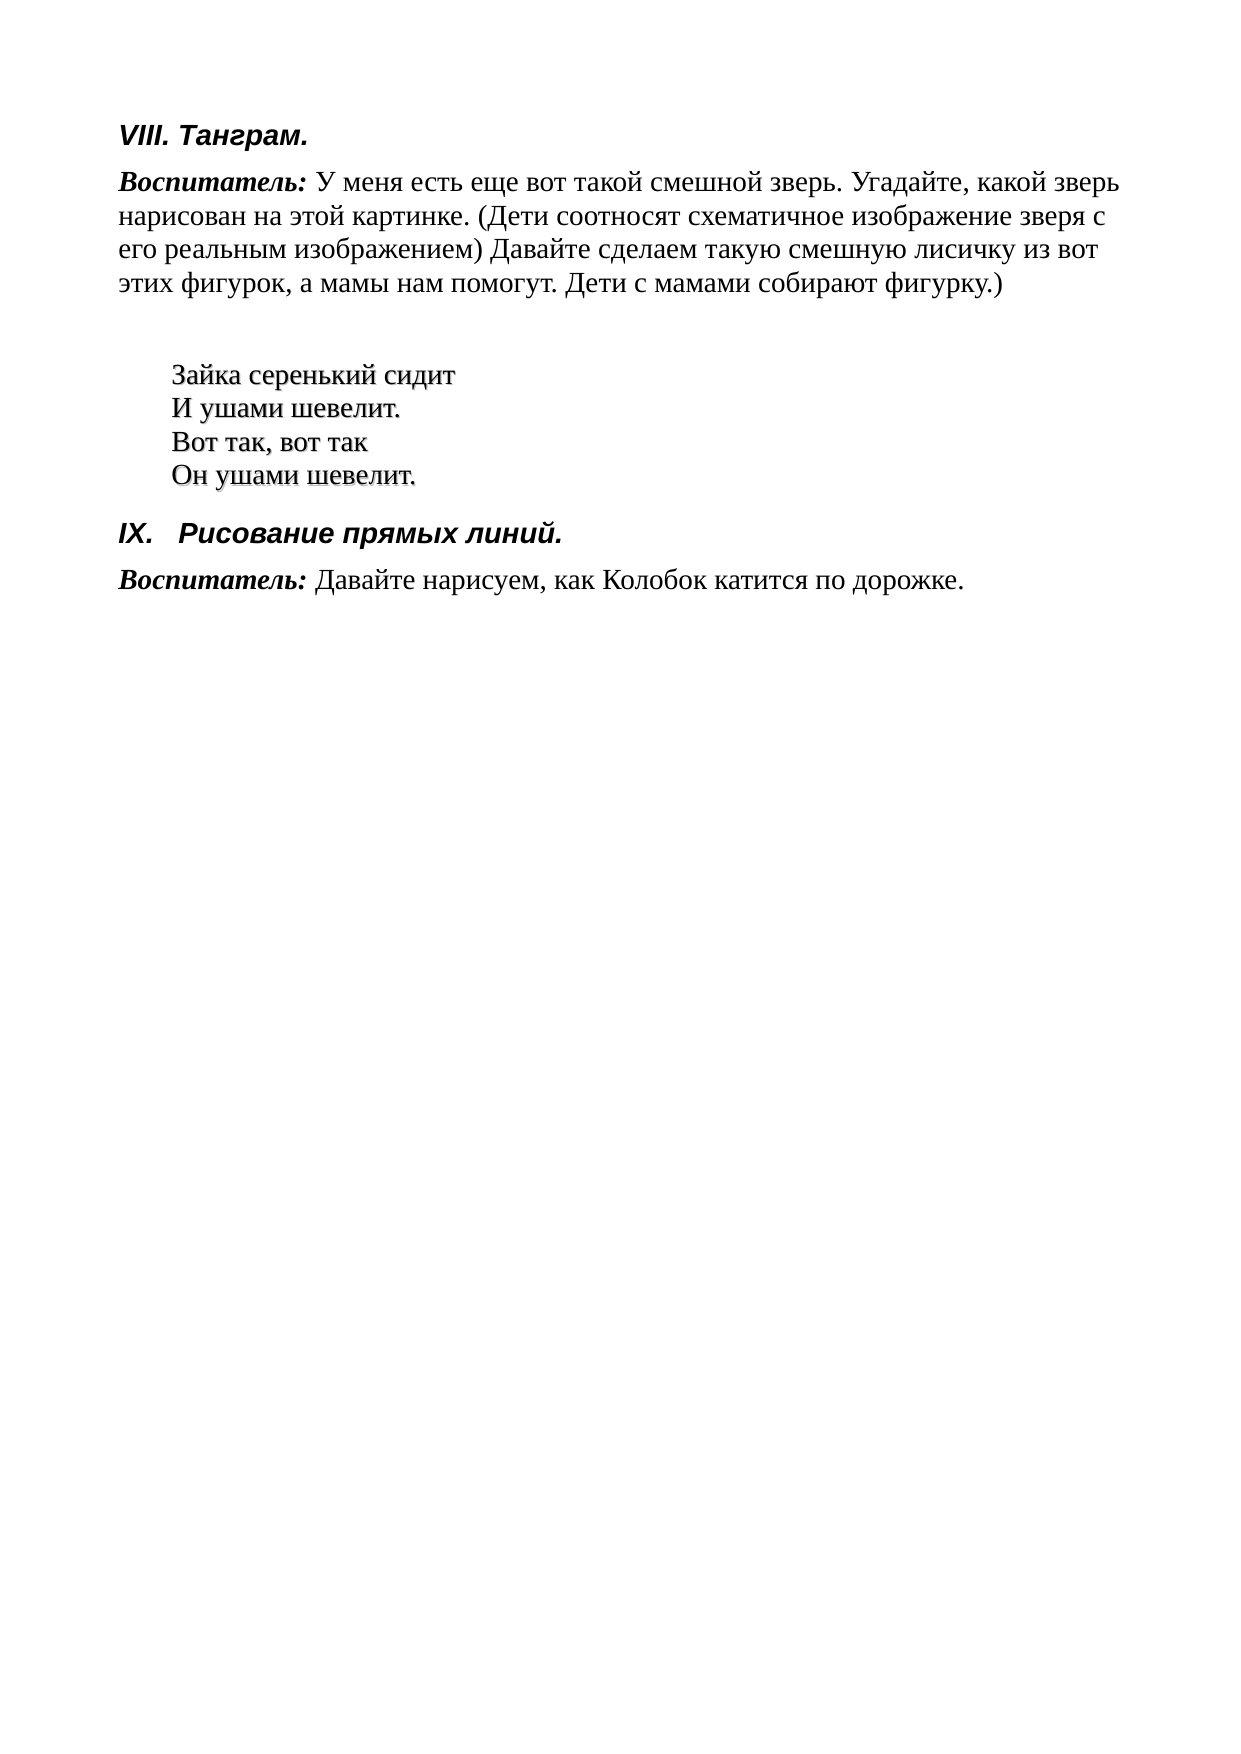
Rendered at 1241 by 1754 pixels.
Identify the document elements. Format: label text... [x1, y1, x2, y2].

text Воспитатель: У меня есть еще вот такой смешной зверь. Угадайте, какой зверь нарисован на этой картинке. (Дети соотносят схематичное изображение зверя с его реальным изображением) Давайте сделаем такую смешную лисичку из вот этих фигурок, а мамы нам помогут. Дети с мамами собирают фигурку.) [118, 164, 1122, 298]
text Вот так, вот так [171, 424, 1122, 457]
text Он ушами шевелит. [171, 457, 1122, 491]
subtitle VIII. Танграм. [118, 118, 1122, 152]
text Воспитатель: Давайте нарисуем, как Колобок катится по дорожке. [118, 562, 1122, 596]
text Зайка серенький сидит [171, 357, 1122, 390]
subtitle IX. Рисование прямых линий. [118, 516, 1122, 549]
text И ушами шевелит. [171, 390, 1122, 424]
